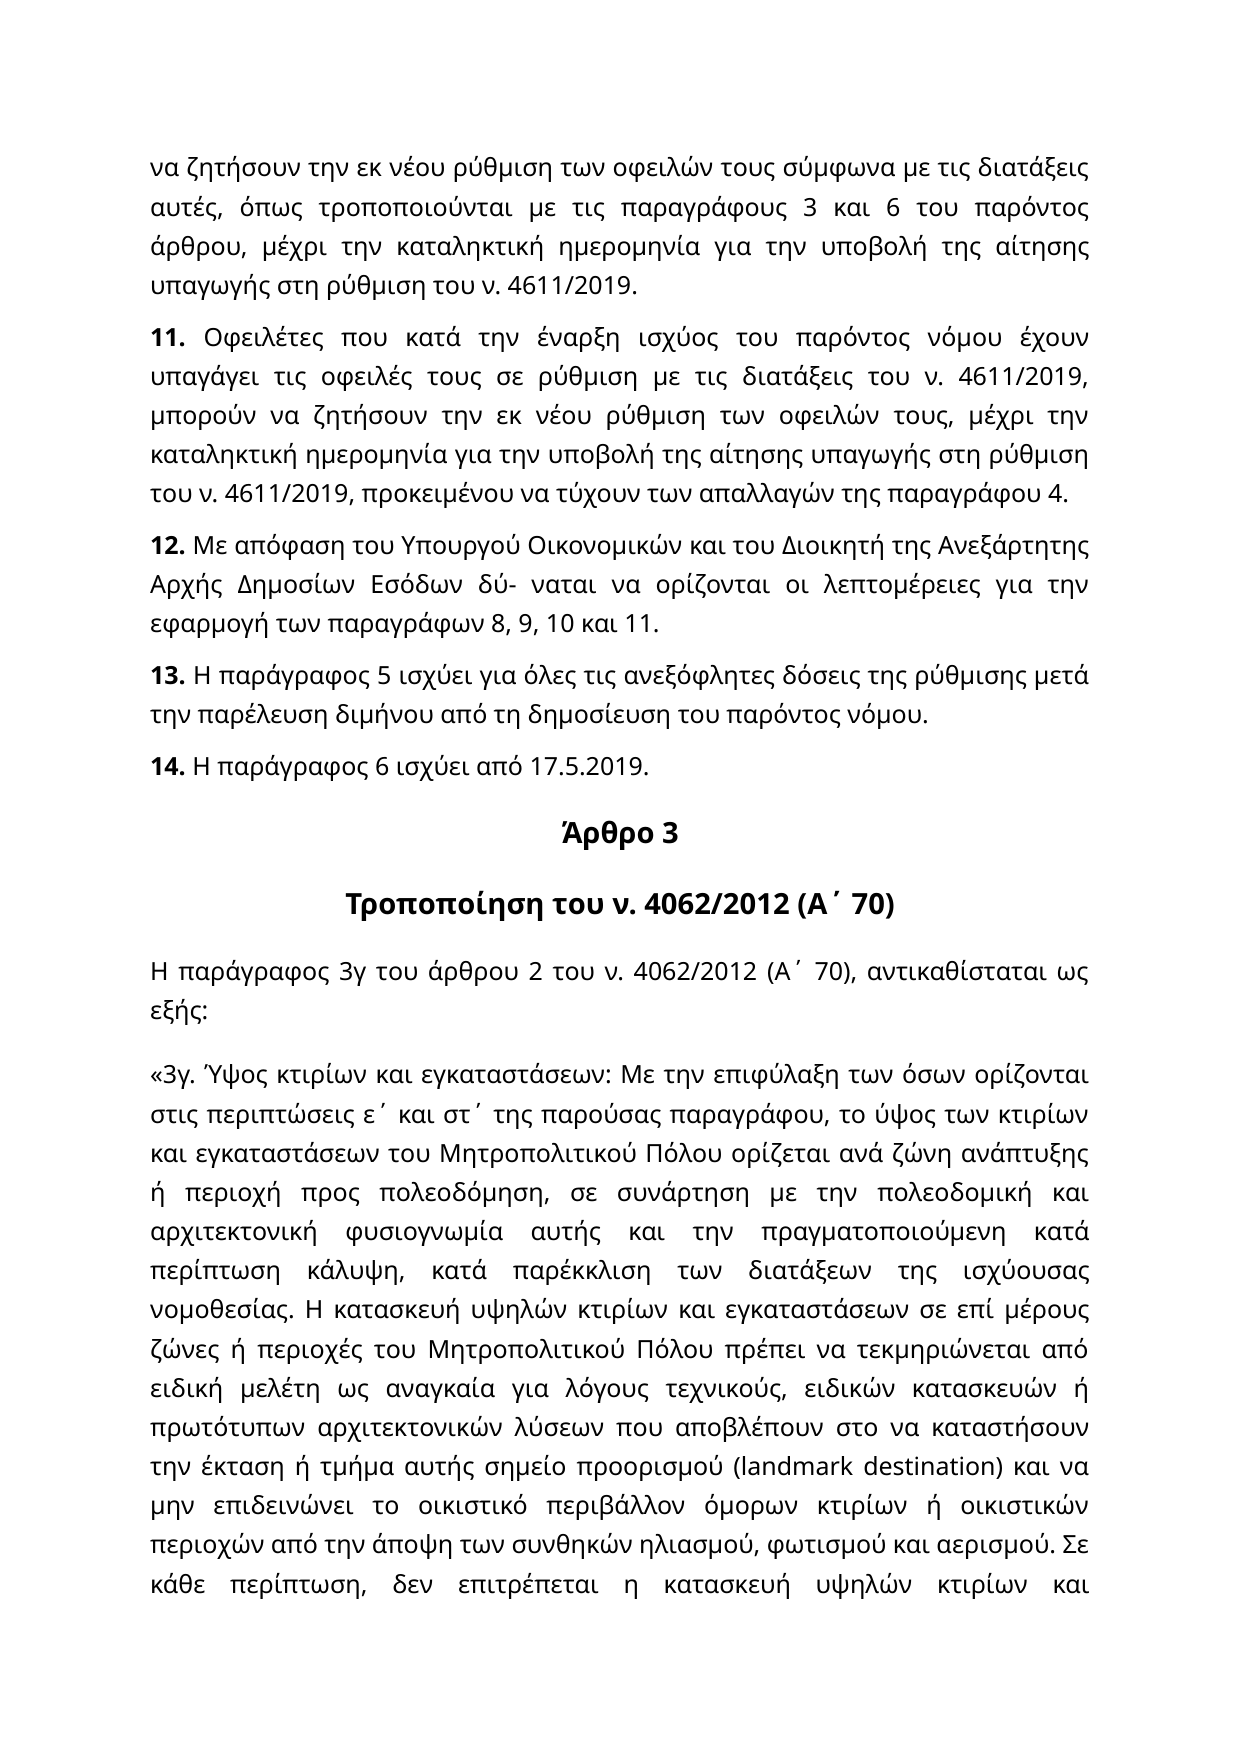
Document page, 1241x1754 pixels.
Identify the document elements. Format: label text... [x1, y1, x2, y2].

text Η παράγραφος 3γ του άρθρου 2 του ν. 4062/2012 (Α΄ 70), αντικαθίσταται ως εξής: [150, 954, 1090, 1027]
text 12. Με απόφαση του Υπουργού Οικονομικών και του Διοικητή της Ανεξάρτητης Αρχής Δημοσίων Εσόδων δύ- ναται να ορίζονται οι λεπτομέρειες για την εφαρμογή των παραγράφων 8, 9, 10 και 11. [150, 527, 1090, 640]
subtitle Άρθρο 3 [150, 812, 1090, 852]
text 13. Η παράγραφος 5 ισχύει για όλες τις ανεξόφλητες δόσεις της ρύθμισης μετά την παρέλευση διμήνου από τη δημοσίευση του παρόντος νόμου. [150, 657, 1090, 731]
text 11. Οφειλέτες που κατά την έναρξη ισχύος του παρόντος νόμου έχουν υπαγάγει τις οφειλές τους σε ρύθμιση με τις διατάξεις του ν. 4611/2019, μπορούν να ζητήσουν την εκ νέου ρύθμιση των οφειλών τους, μέχρι την καταληκτική ημερομηνία για την υποβολή της αίτησης υπαγωγής στη ρύθμιση του ν. 4611/2019, προκειμένου να τύχουν των απαλλαγών της παραγράφου 4. [150, 319, 1090, 510]
subtitle Τροποποίηση του ν. 4062/2012 (Α΄ 70) [150, 883, 1090, 923]
text να ζητήσουν την εκ νέου ρύθμιση των οφειλών τους σύμφωνα με τις διατάξεις αυτές, όπως τροποποιούνται με τις παραγράφους 3 και 6 του παρόντος άρθρου, μέχρι την καταληκτική ημερομηνία για την υποβολή της αίτησης υπαγωγής στη ρύθμιση του ν. 4611/2019. [150, 150, 1090, 302]
text «3γ. Ύψος κτιρίων και εγκαταστάσεων: Με την επιφύλαξη των όσων ορίζονται στις περιπτώσεις ε΄ και στ΄ της παρούσας παραγράφου, το ύψος των κτιρίων και εγκαταστάσεων του Μητροπολιτικού Πόλου ορίζεται ανά ζώνη ανάπτυξης ή περιοχή προς πολεοδόμηση, σε συνάρτηση με την πολεοδομική και αρχιτεκτονική φυσιογνωμία αυτής και την πραγματοποιούμενη κατά περίπτωση κάλυψη, κατά παρέκκλιση των διατάξεων της ισχύουσας νομοθεσίας. Η κατασκευή υψηλών κτιρίων και εγκαταστάσεων σε επί μέρους ζώνες ή περιοχές του Μητροπολιτικού Πόλου πρέπει να τεκμηριώνεται από ειδική μελέτη ως αναγκαία για λόγους τεχνικούς, ειδικών κατασκευών ή πρωτότυπων αρχιτεκτονικών λύσεων που αποβλέπουν στο να καταστήσουν την έκταση ή τμήμα αυτής σημείο προορισμού (landmark destination) και να μην επιδεινώνει το οικιστικό περιβάλλον όμορων κτιρίων ή οικιστικών περιοχών από την άποψη των συνθηκών ηλιασμού, φωτισμού και αερισμού. Σε κάθε περίπτωση, δεν επιτρέπεται η κατασκευή υψηλών κτιρίων και [150, 1057, 1090, 1600]
text 14. Η παράγραφος 6 ισχύει από 17.5.2019. [150, 748, 1090, 782]
